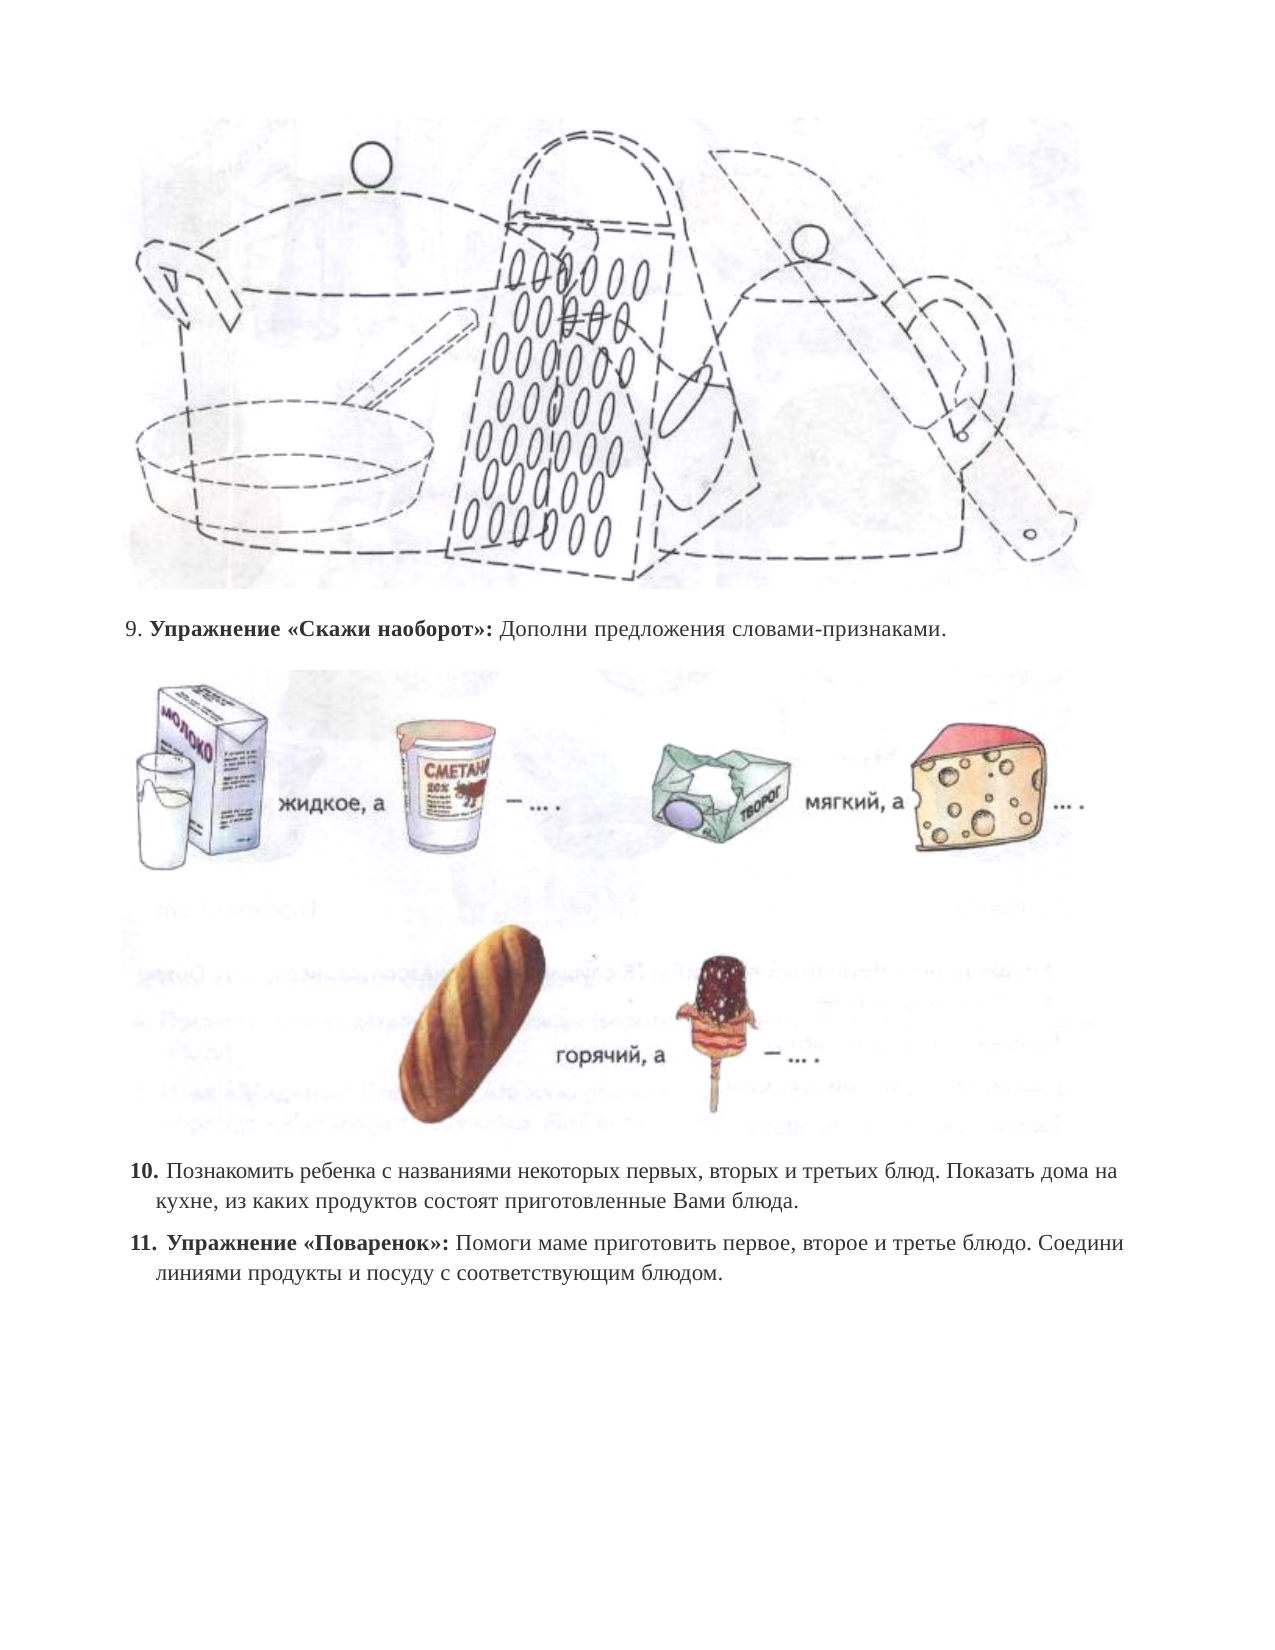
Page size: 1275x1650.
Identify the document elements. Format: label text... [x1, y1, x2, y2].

list Упражнение «Поваренок»: Помоги маме приготовить первое, второе и третье блю­до. Соедини линиями продукты и посуду с соответствующим блюдом. [129, 1227, 1157, 1286]
picture [118, 670, 1097, 1155]
list Познакомить ребенка с названиями некоторых первых, вторых и третьих блюд. Показать дома на кухне, из каких продуктов состоят приготовленные Вами блюда. [129, 1155, 1157, 1215]
picture [122, 118, 1093, 589]
text 9. Упражнение «Скажи наоборот»: Дополни предложения словами-признаками. [125, 615, 1157, 642]
